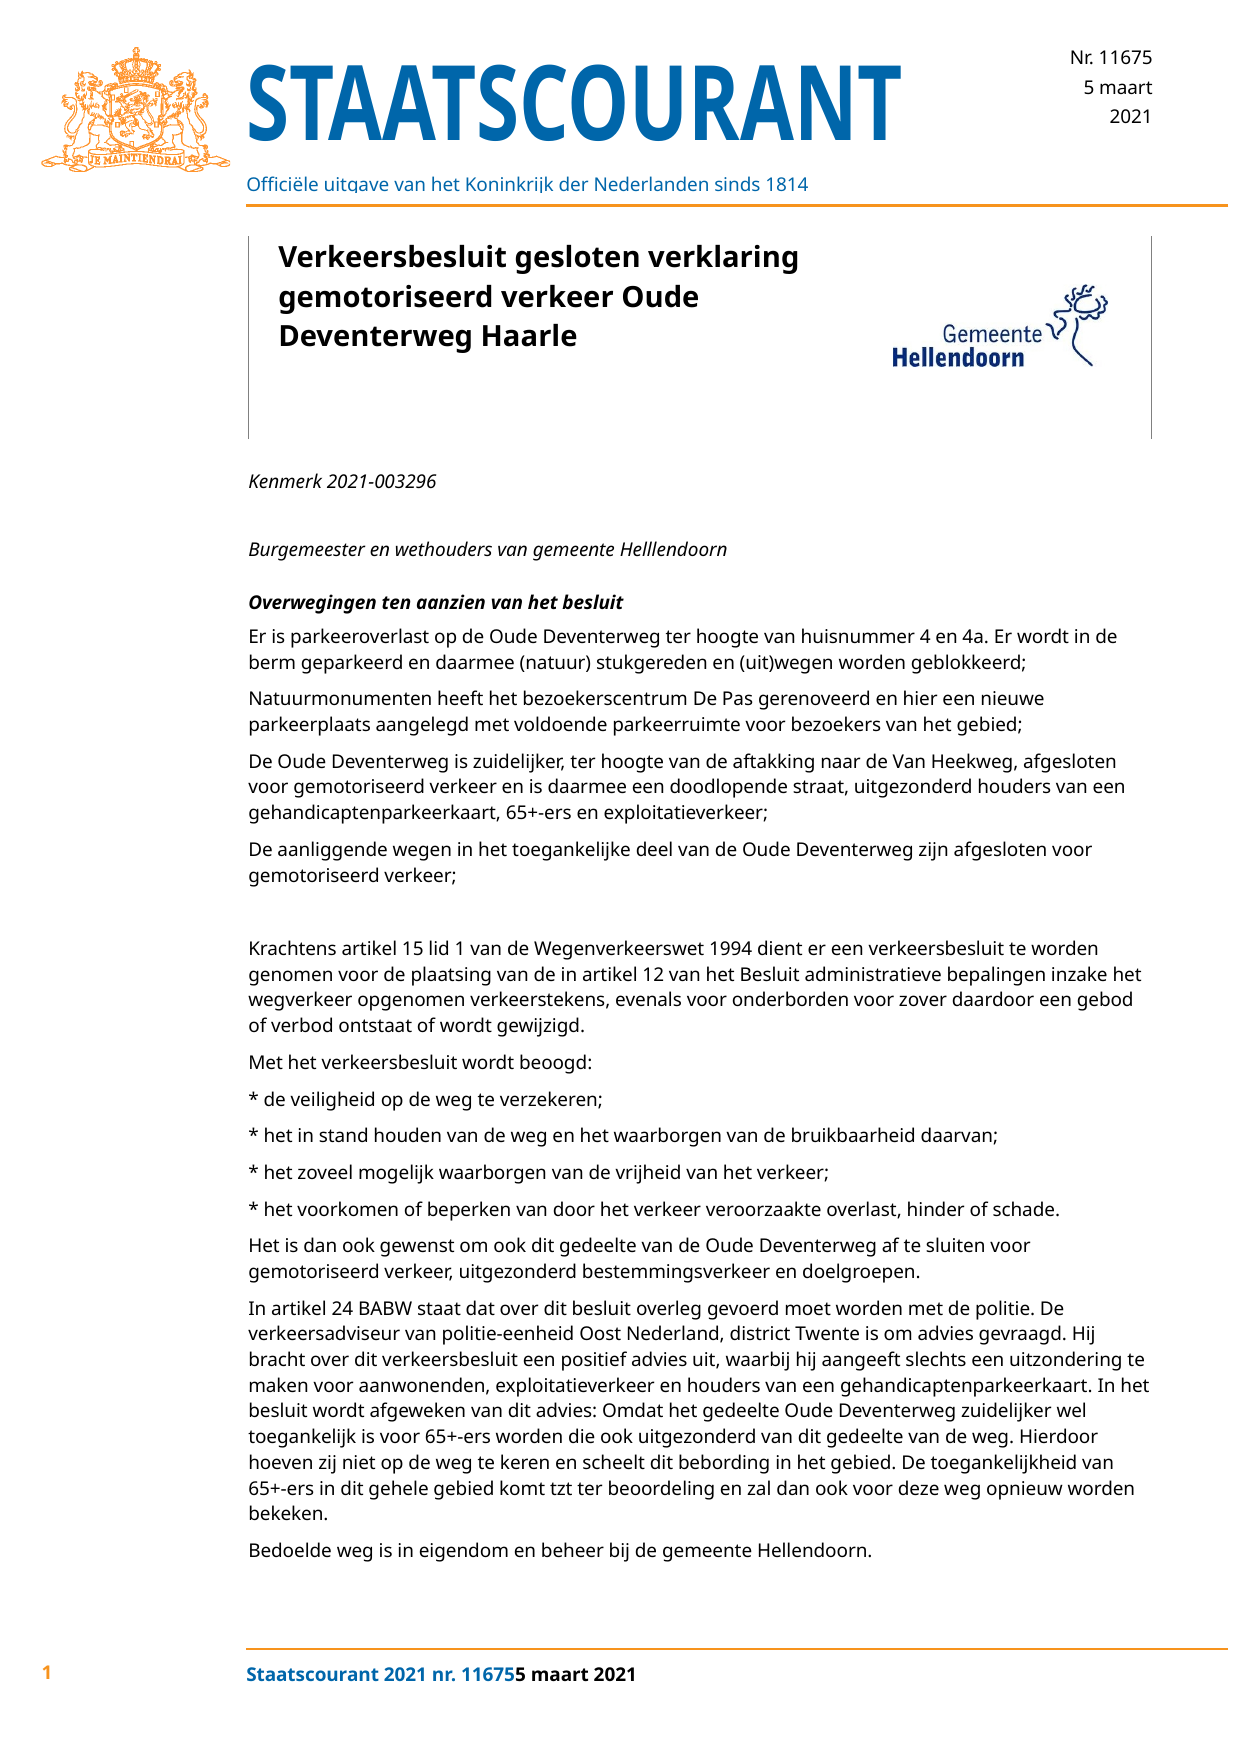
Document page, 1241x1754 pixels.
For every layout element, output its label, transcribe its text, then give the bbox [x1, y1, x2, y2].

text * de veiligheid op de weg te verzekeren; [248, 1086, 1152, 1111]
table_header [850, 414, 1151, 439]
text Het is dan ook gewenst om ook dit gedeelte van de Oude Deventerweg af te sluiten voor gemotoriseerd verkeer, uitgezonderd bestemmingsverkeer en doelgroepen. [248, 1232, 1152, 1284]
text * het voorkomen of beperken van door het verkeer veroorzaakte overlast, hinder of schade. [248, 1196, 1152, 1221]
text Kenmerk 2021-003296 [248, 469, 1152, 494]
text Overwegingen ten aanzien van het besluit [248, 589, 1152, 615]
table_header Verkeersbesluit gesloten verklaring gemotoriseerd verkeer Oude Deventerweg Haarle [249, 236, 850, 439]
text Bedoelde weg is in eigendom en beheer bij de gemeente Hellendoorn. [248, 1537, 1152, 1563]
text Er is parkeeroverlast op de Oude Deventerweg ter hoogte van huisnummer 4 en 4a. Er wordt in de berm geparkeerd en daarmee (natuur) stukgereden en (uit)wegen worden geblokkeerd; [248, 623, 1152, 675]
text De Oude Deventerweg is zuidelijker, ter hoogte van de aftakking naar de Van Heekweg, afgesloten voor gemotoriseerd verkeer en is daarmee een doodlopende straat, uitgezonderd houders van een gehandicaptenparkeerkaart, 65+-ers en exploitatieverkeer; [248, 748, 1152, 825]
text Krachtens artikel 15 lid 1 van de Wegenverkeerswet 1994 dient er een verkeersbesluit te worden genomen voor de plaatsing van de in artikel 12 van het Besluit administratieve bepalingen inzake het wegverkeer opgenomen verkeerstekens, evenals voor onderborden voor zover daardoor een gebod of verbod ontstaat of wordt gewijzigd. [248, 935, 1152, 1038]
table_header [1119, 236, 1151, 413]
picture [882, 236, 1119, 414]
table_header [850, 236, 882, 413]
text Natuurmonumenten heeft het bezoekerscentrum De Pas gerenoveerd en hier een nieuwe parkeerplaats aangelegd met voldoende parkeerruimte voor bezoekers van het gebied; [248, 686, 1152, 737]
text * het zoveel mogelijk waarborgen van de vrijheid van het verkeer; [248, 1159, 1152, 1185]
text De aanliggende wegen in het toegankelijke deel van de Oude Deventerweg zijn afgesloten voor gemotoriseerd verkeer; [248, 836, 1152, 888]
picture [41, 47, 231, 172]
text Burgemeester en wethouders van gemeente Helllendoorn [248, 536, 1152, 562]
text * het in stand houden van de weg en het waarborgen van de bruikbaarheid daarvan; [248, 1122, 1152, 1148]
text In artikel 24 BABW staat dat over dit besluit overleg gevoerd moet worden met de politie. De verkeersadviseur van politie-eenheid Oost Nederland, district Twente is om advies gevraagd. Hij bracht over dit verkeersbesluit een positief advies uit, waarbij hij aangeeft slechts een uitzondering te maken voor aanwonenden, exploitatieverkeer en houders van een gehandicaptenparkeerkaart. In het besluit wordt afgeweken van dit advies: Omdat het gedeelte Oude Deventerweg zuidelijker wel toegankelijk is voor 65+-ers worden die ook uitgezonderd van dit gedeelte van de weg. Hierdoor hoeven zij niet op de weg te keren en scheelt dit bebording in het gebied. De toegankelijkheid van 65+-ers in dit gehele gebied komt tzt ter beoordeling en zal dan ook voor deze weg opnieuw worden bekeken. [248, 1295, 1152, 1526]
text Met het verkeersbesluit wordt beoogd: [248, 1049, 1152, 1075]
